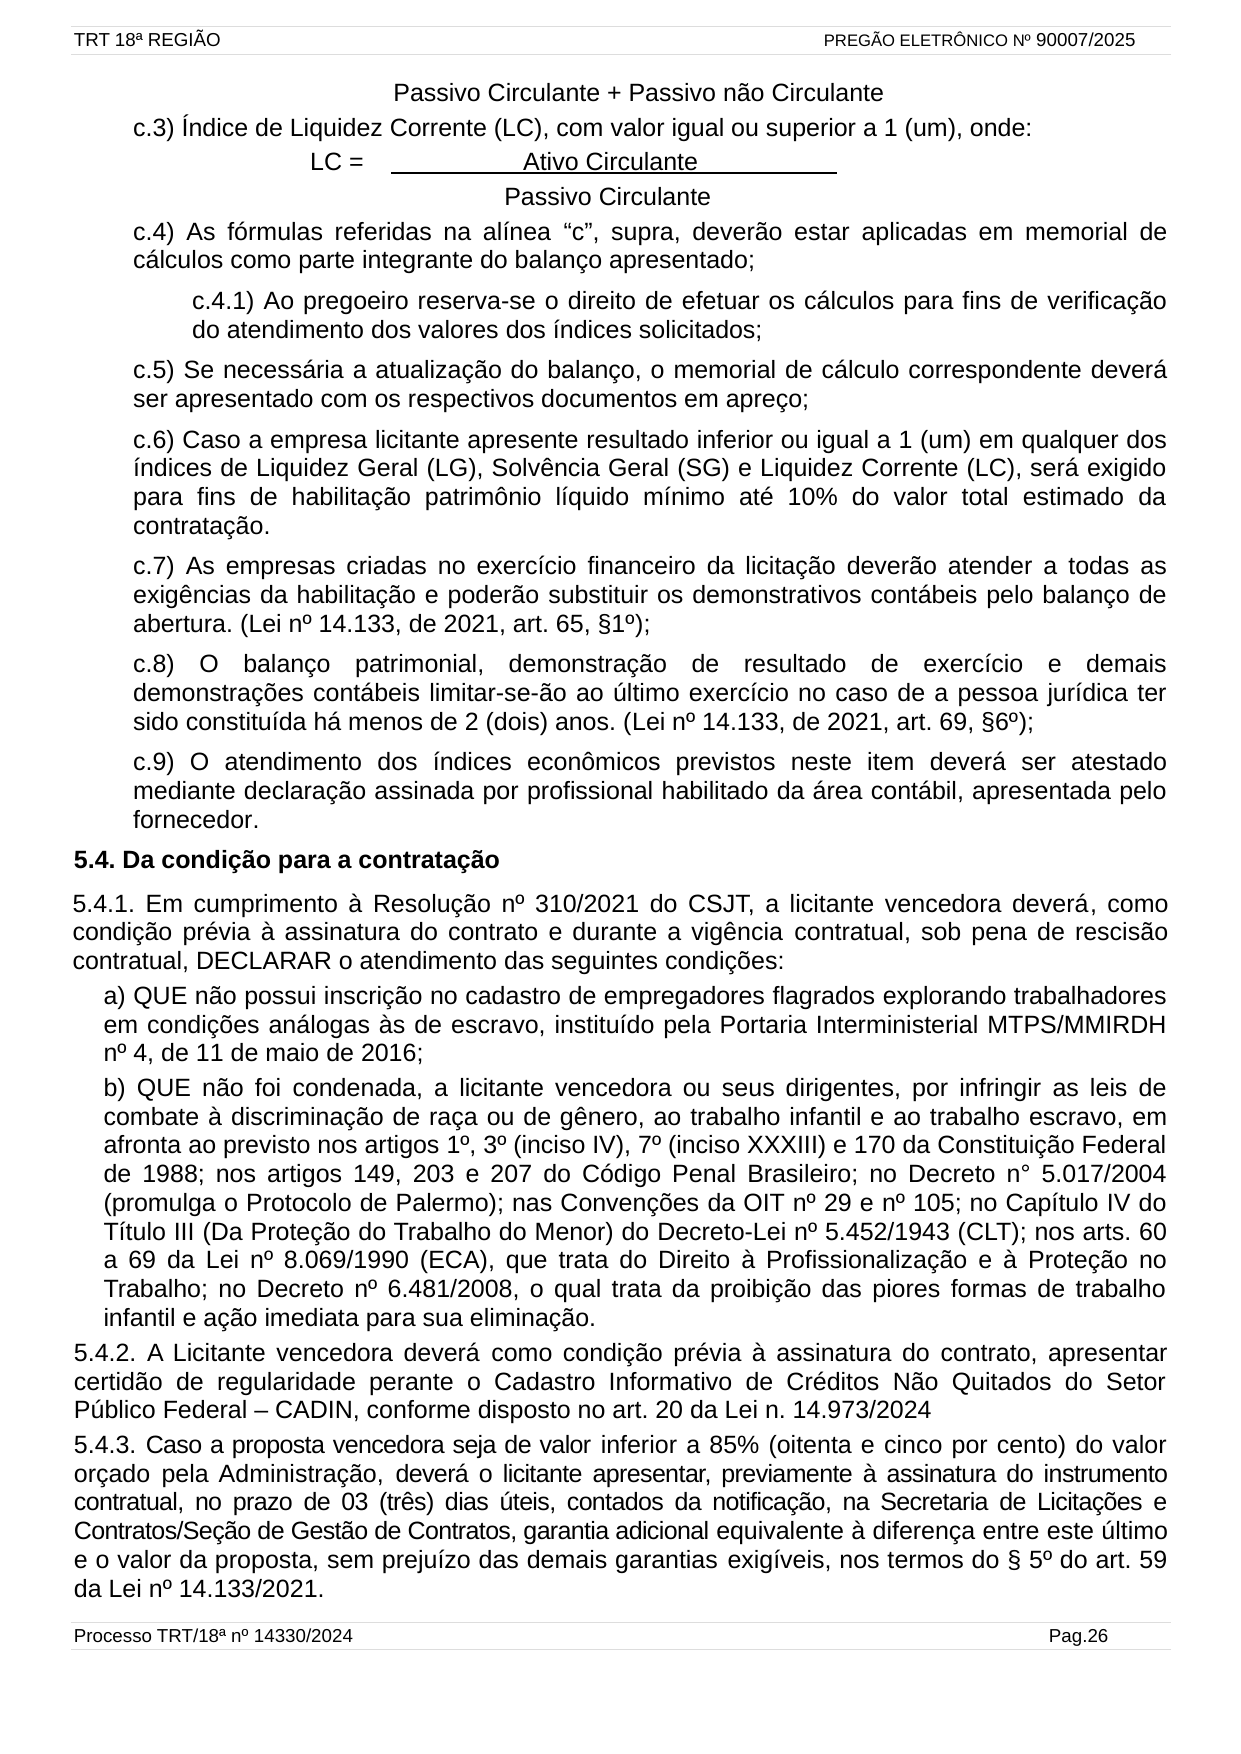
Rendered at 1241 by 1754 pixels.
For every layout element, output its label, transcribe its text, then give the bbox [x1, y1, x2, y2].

text Passivo Circulante + Passivo não Circulante [310, 78, 1168, 107]
text c.5) Se necessária a atualização do balanço, o memorial de cálculo correspondente deverá ser apresentado com os respectivos documentos em apreço; [133, 355, 1168, 413]
text c.4.1) Ao pregoeiro reserva-se o direito de efetuar os cálculos para fins de verificação do atendimento dos valores dos índices solicitados; [192, 286, 1168, 343]
text 5.4.1. Em cumprimento à Resolução nº 310/2021 do CSJT, a licitante vencedora deverá, como condição prévia à assinatura do contrato e durante a vigência contratual, sob pena de rescisão contratual, DECLARAR o atendimento das seguintes condições: [72, 889, 1168, 975]
text c.9) O atendimento dos índices econômicos previstos neste item deverá ser atestado mediante declaração assinada por profissional habilitado da área contábil, apresentada pelo fornecedor. [133, 747, 1168, 834]
text 5.4.2. A Licitante vencedora deverá como condição prévia à assinatura do contrato, apresentar certidão de regularidade perante o Cadastro Informativo de Créditos Não Quitados do Setor Público Federal – CADIN, conforme disposto no art. 20 da Lei n. 14.973/2024 [74, 1338, 1168, 1424]
text Passivo Circulante [310, 182, 1168, 211]
text c.6) Caso a empresa licitante apresente resultado inferior ou igual a 1 (um) em qualquer dos índices de Liquidez Geral (LG), Solvência Geral (SG) e Liquidez Corrente (LC), será exigido para fins de habilitação patrimônio líquido mínimo até 10% do valor total estimado da contratação. [133, 424, 1168, 539]
text c.3) Índice de Liquidez Corrente (LC), com valor igual ou superior a 1 (um), onde: [133, 113, 1168, 141]
text a) QUE não possui inscrição no cadastro de empregadores flagrados explorando trabalhadores em condições análogas às de escravo, instituído pela Portaria Interministerial MTPS/MMIRDH nº 4, de 11 de maio de 2016; [103, 981, 1168, 1067]
text c.7) As empresas criadas no exercício financeiro da licitação deverão atender a todas as exigências da habilitação e poderão substituir os demonstrativos contábeis pelo balanço de abertura. (Lei nº 14.133, de 2021, art. 65, §1º); [133, 551, 1168, 638]
text c.4) As fórmulas referidas na alínea “c”, supra, deverão estar aplicadas em memorial de cálculos como parte integrante do balanço apresentado; [133, 217, 1168, 274]
text c.8) O balanço patrimonial, demonstração de resultado de exercício e demais demonstrações contábeis limitar-se-ão ao último exercício no caso de a pessoa jurídica ter sido constituída há menos de 2 (dois) anos. (Lei nº 14.133, de 2021, art. 69, §6º); [133, 649, 1168, 736]
text 5.4.3. Caso a proposta vencedora seja de valor inferior a 85% (oitenta e cinco por cento) do valor orçado pela Administração, deverá o licitante apresentar, previamente à assinatura do instrumento contratual, no prazo de 03 (três) dias úteis, contados da notificação, na Secretaria de Licitações e Contratos/Seção de Gestão de Contratos, garantia adicional equivalente à diferença entre este último e o valor da proposta, sem prejuízo das demais garantias exigíveis, nos termos do § 5º do art. 59 da Lei nº 14.133/2021. [74, 1430, 1168, 1602]
text LC = Ativo Circulante [310, 147, 1168, 176]
text 5.4. Da condição para a contratação [74, 845, 1168, 874]
text b) QUE não foi condenada, a licitante vencedora ou seus dirigentes, por infringir as leis de combate à discriminação de raça ou de gênero, ao trabalho infantil e ao trabalho escravo, em afronta ao previsto nos artigos 1º, 3º (inciso IV), 7º (inciso XXXIII) e 170 da Constituição Federal de 1988; nos artigos 149, 203 e 207 do Código Penal Brasileiro; no Decreto n° 5.017/2004 (promulga o Protocolo de Palermo); nas Convenções da OIT nº 29 e nº 105; no Capítulo IV do Título III (Da Proteção do Trabalho do Menor) do Decreto-Lei nº 5.452/1943 (CLT); nos arts. 60 a 69 da Lei nº 8.069/1990 (ECA), que trata do Direito à Profissionalização e à Proteção no Trabalho; no Decreto nº 6.481/2008, o qual trata da proibição das piores formas de trabalho infantil e ação imediata para sua eliminação. [103, 1073, 1168, 1332]
